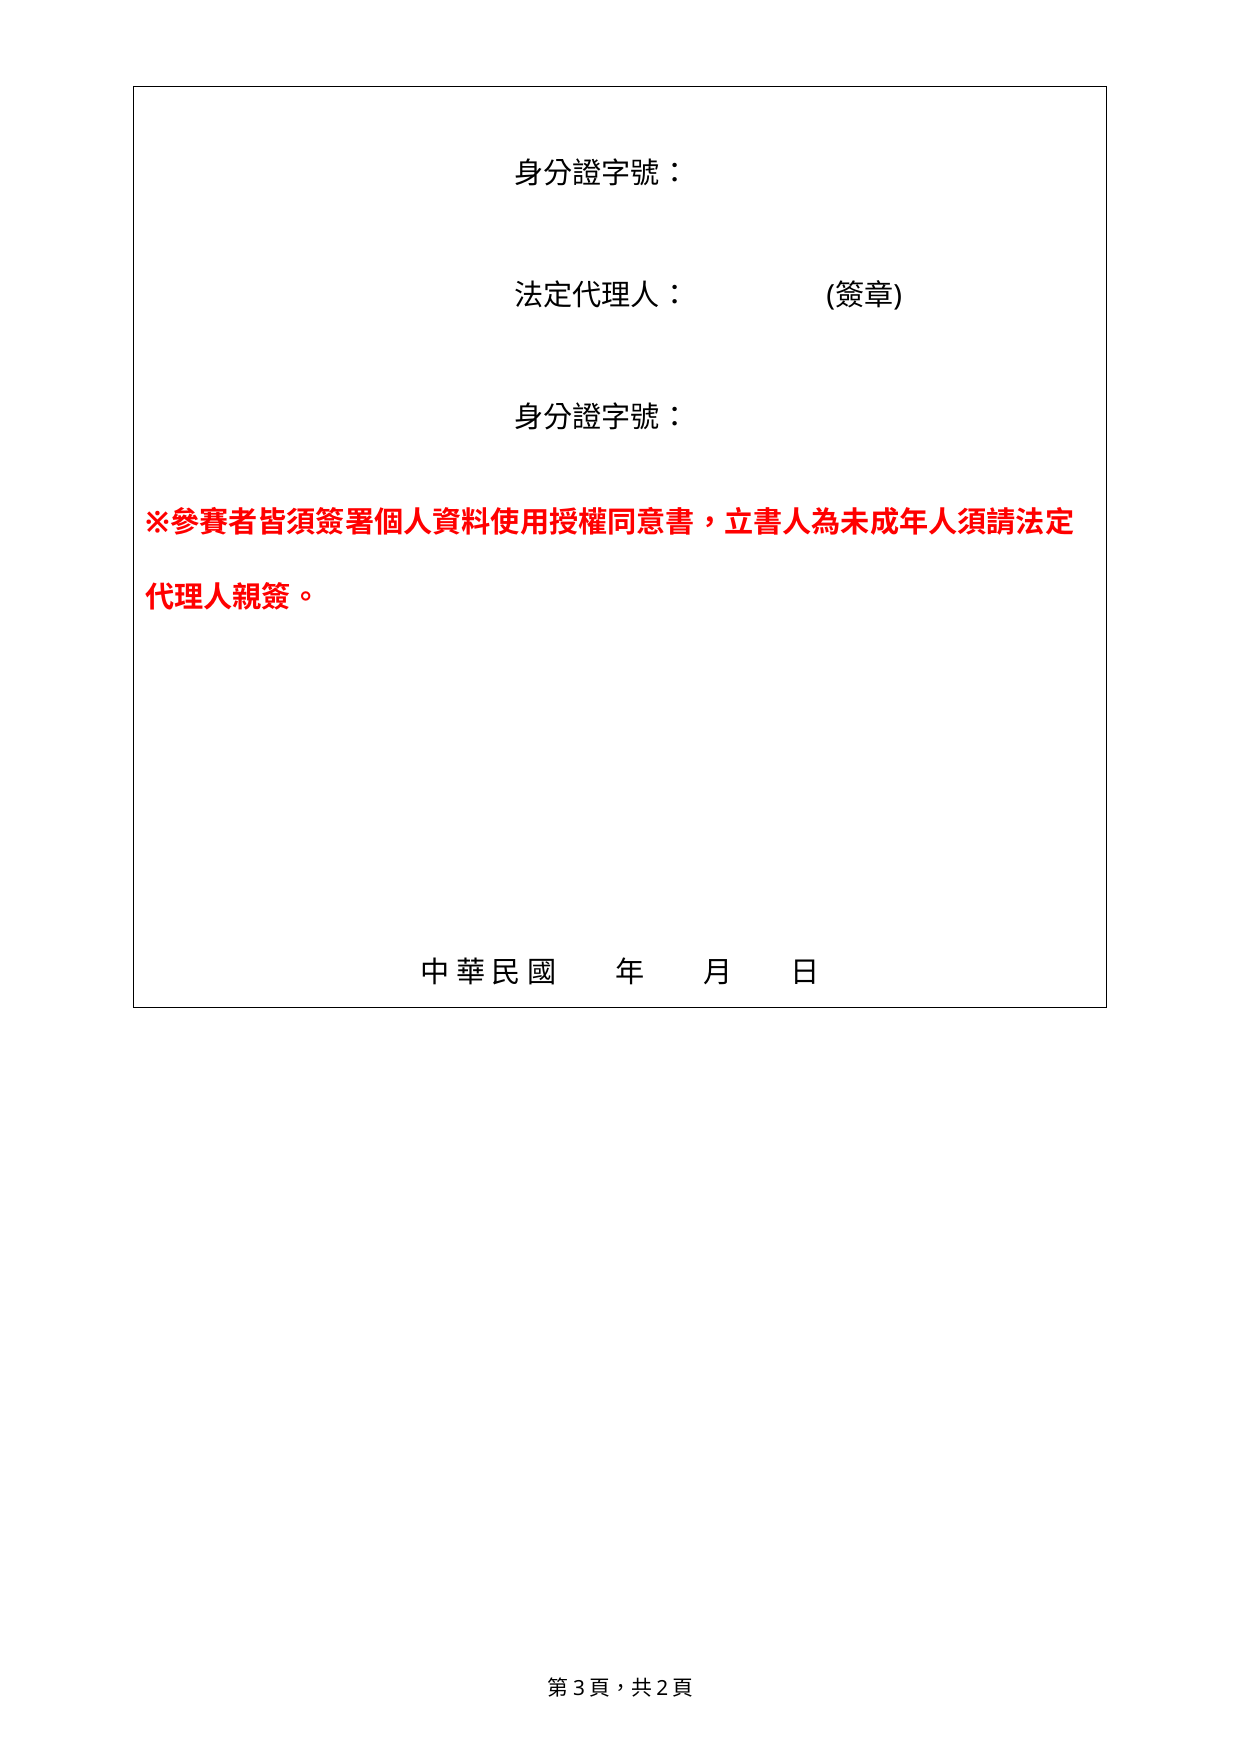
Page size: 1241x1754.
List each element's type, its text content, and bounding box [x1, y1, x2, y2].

table_header 身分證字號： 法定代理人： (簽章) 身分證字號： ※參賽者皆須簽署個人資料使用授權同意書，立書人為未成年人須請法定代理人親簽。 中 華 民 國 年 月 日 [134, 87, 1106, 1007]
